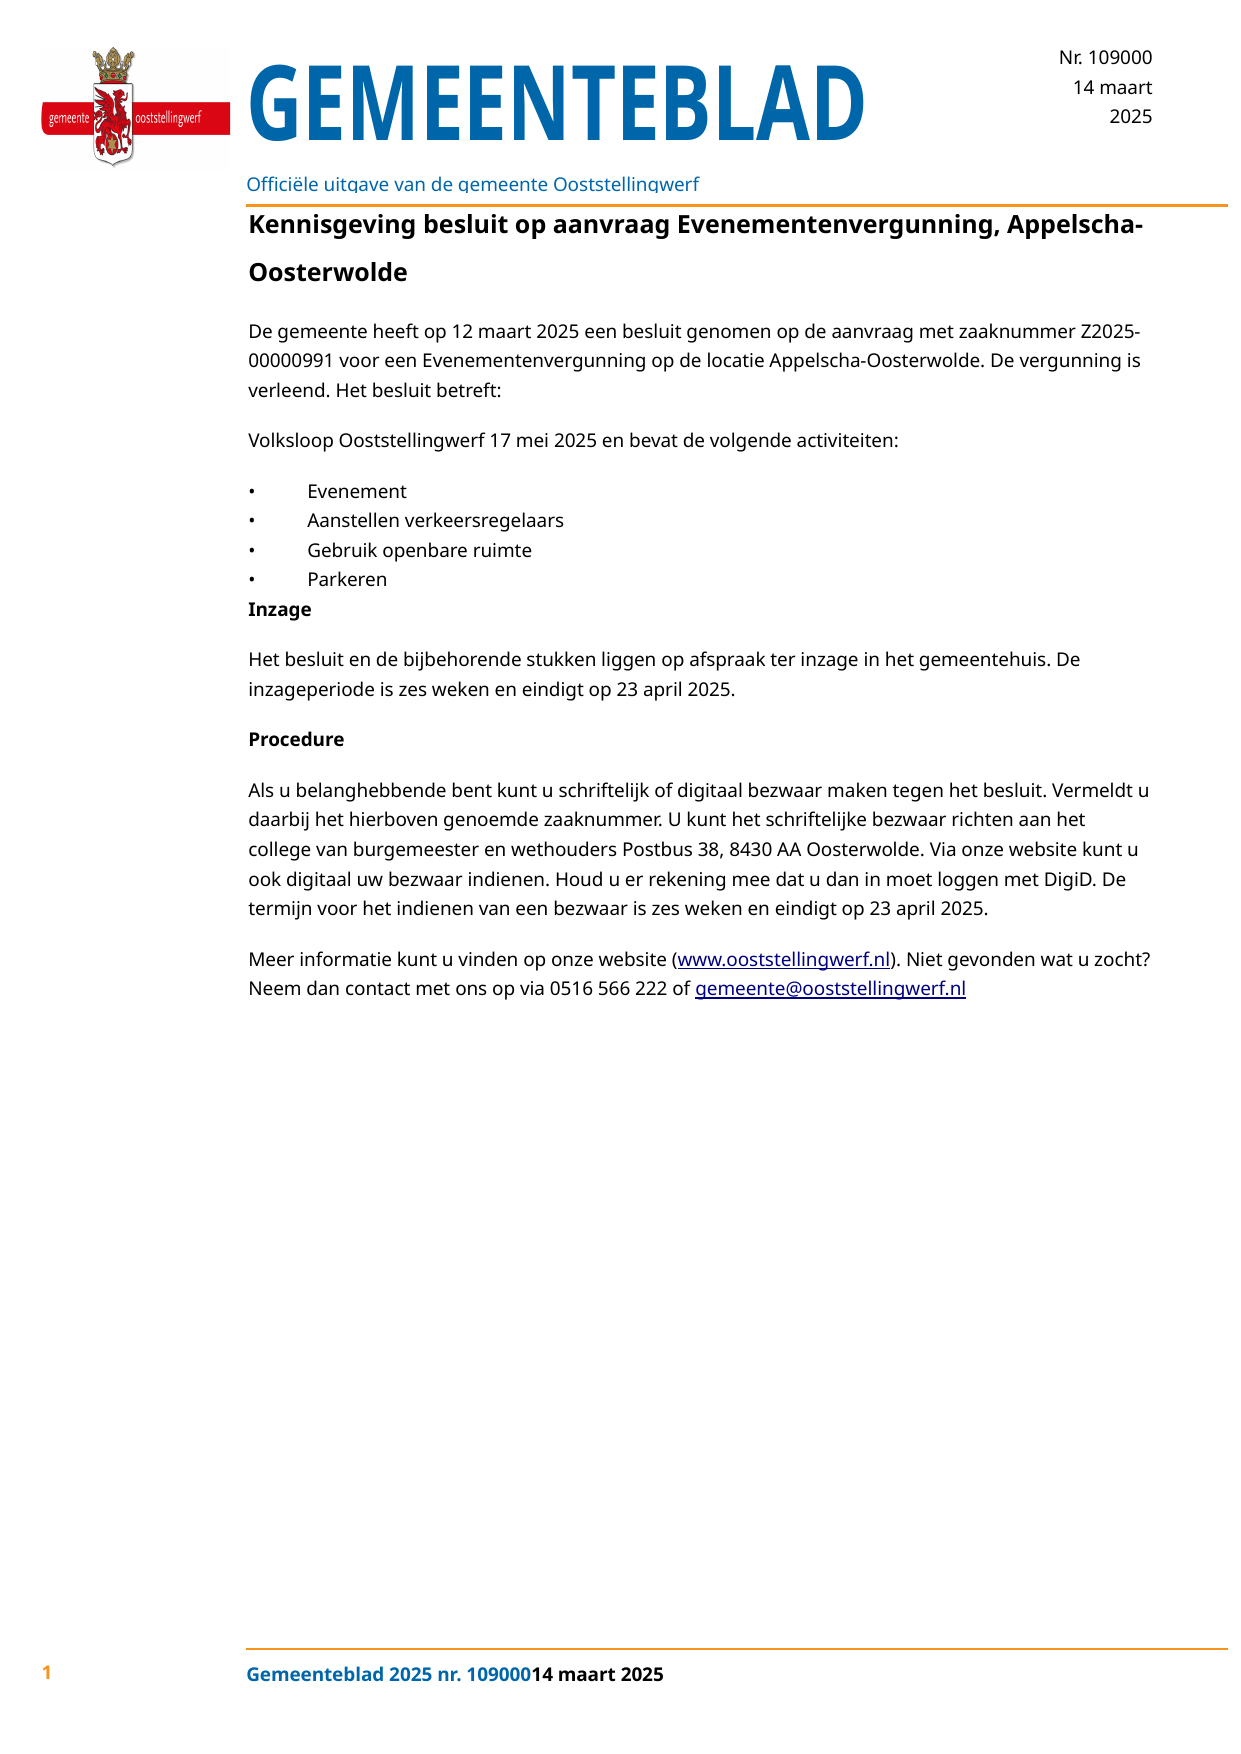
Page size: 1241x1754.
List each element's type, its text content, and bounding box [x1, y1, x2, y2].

text Het besluit en de bijbehorende stukken liggen op afspraak ter inzage in het gemeentehuis. De inzageperiode is zes weken en eindigt op 23 april 2025. [248, 647, 1152, 702]
text Inzage [248, 596, 1152, 622]
text Als u belanghebbende bent kunt u schriftelijk of digitaal bezwaar maken tegen het besluit. Vermeldt u daarbij het hierboven genoemde zaaknummer. U kunt het schriftelijke bezwaar richten aan het college van burgemeester en wethouders Postbus 38, 8430 AA Oosterwolde. Via onze website kunt u ook digitaal uw bezwaar indienen. Houd u er rekening mee dat u dan in moet loggen met DigiD. De termijn voor het indienen van een bezwaar is zes weken en eindigt op 23 april 2025. [248, 777, 1152, 921]
text Meer informatie kunt u vinden op onze website (www.ooststellingwerf.nl). Niet gevonden wat u zocht? Neem dan contact met ons op via 0516 566 222 of gemeente@ooststellingwerf.nl [248, 946, 1152, 1001]
list Gebruik openbare ruimte [248, 537, 1152, 563]
text Kennisgeving besluit op aanvraag Evenementenvergunning, Appelscha-Oosterwolde [248, 207, 1152, 288]
picture [41, 47, 231, 172]
text Volksloop Ooststellingwerf 17 mei 2025 en bevat de volgende activiteiten: [248, 427, 1152, 453]
list Evenement [248, 478, 1152, 504]
text De gemeente heeft op 12 maart 2025 een besluit genomen op de aanvraag met zaaknummer Z2025-00000991 voor een Evenementenvergunning op de locatie Appelscha-Oosterwolde. De vergunning is verleend. Het besluit betreft: [248, 318, 1152, 403]
text Procedure [248, 727, 1152, 752]
list Aanstellen verkeersregelaars [248, 507, 1152, 533]
list Parkeren [248, 567, 1152, 592]
